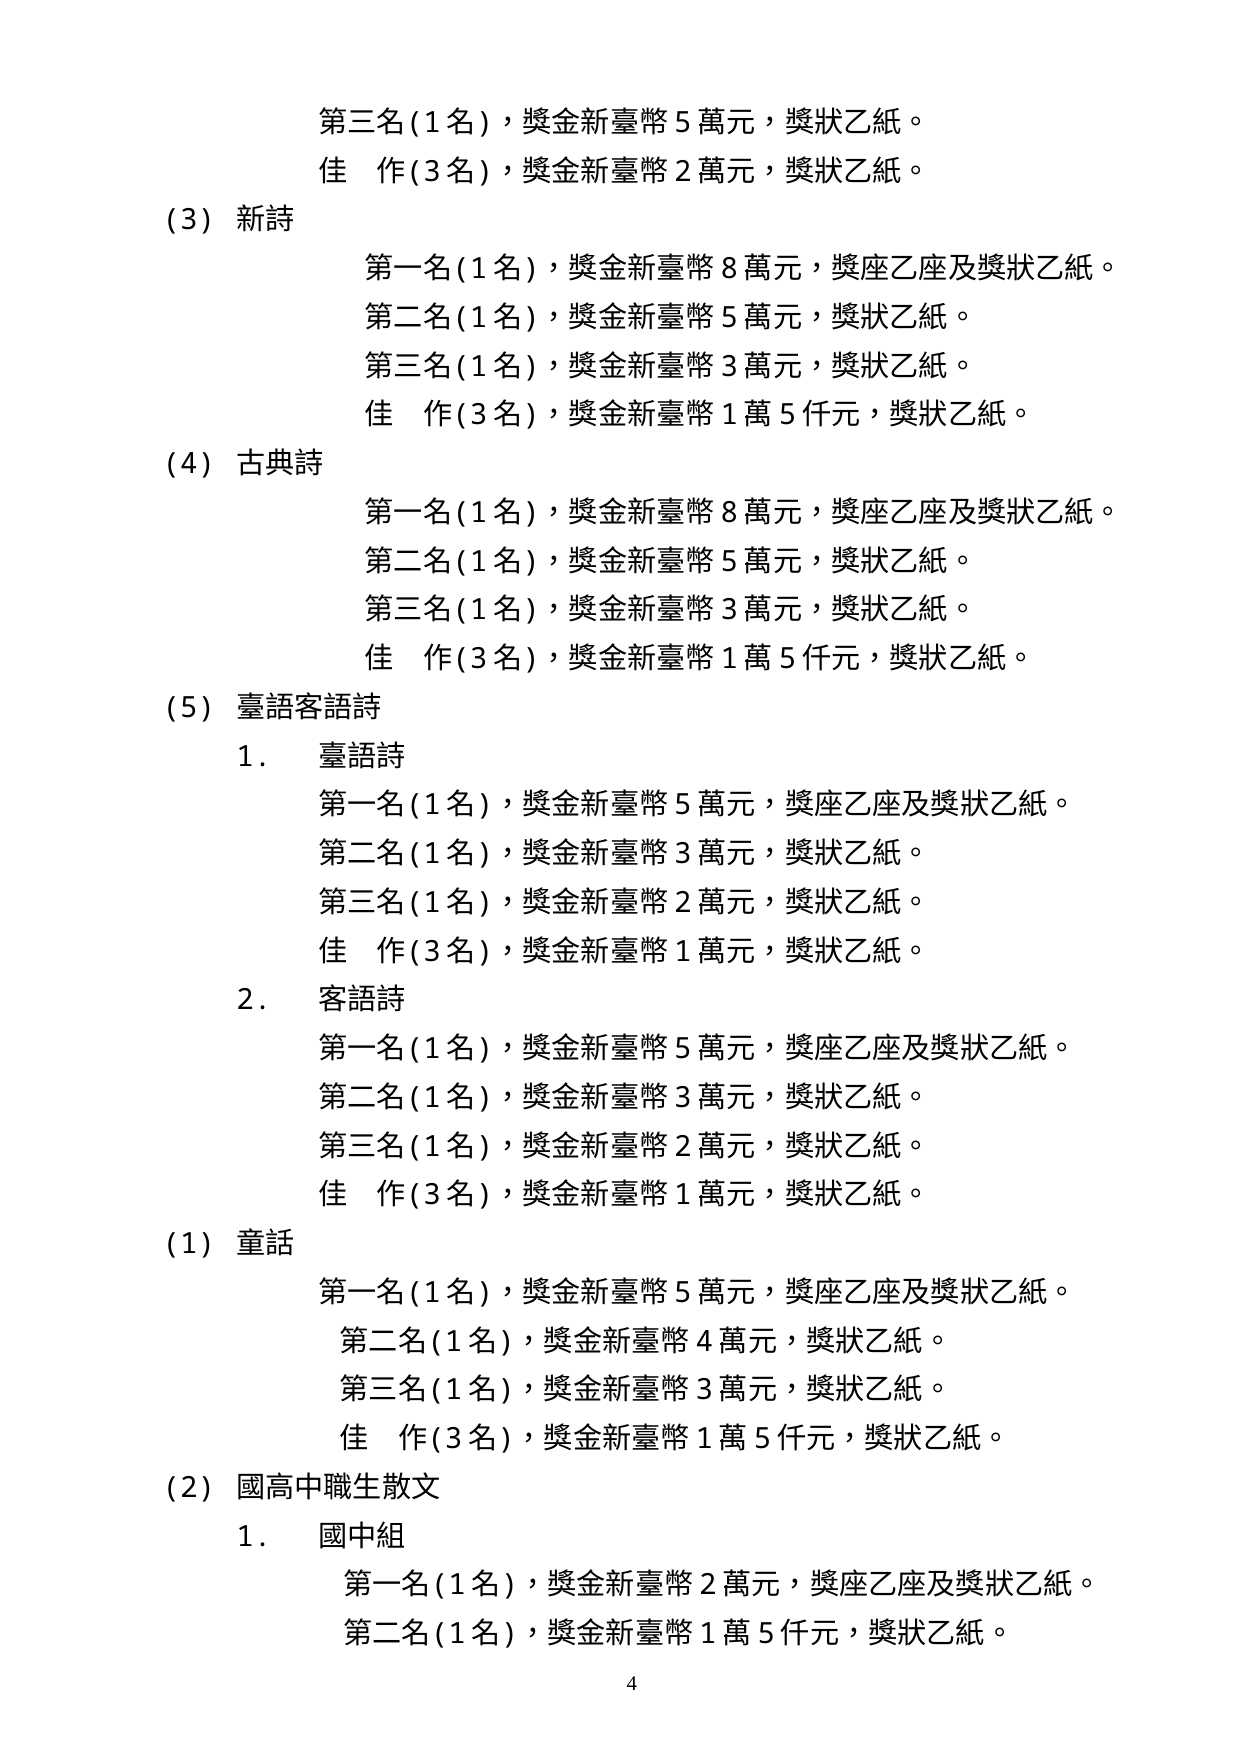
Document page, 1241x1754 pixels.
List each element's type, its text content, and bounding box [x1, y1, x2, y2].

list 童話 [162, 1220, 1137, 1262]
list 臺語客語詩 [162, 683, 1137, 726]
text 第三名(1名)，獎金新臺幣3萬元，獎狀乙紙。 [289, 1366, 1137, 1408]
text 第二名(1名)，獎金新臺幣5萬元，獎狀乙紙。 [314, 537, 1137, 579]
text 第三名(1名)，獎金新臺幣2萬元，獎狀乙紙。 [268, 878, 1137, 921]
list 國中組 [236, 1512, 1137, 1554]
text 第二名(1名)，獎金新臺幣3萬元，獎狀乙紙。 [268, 830, 1137, 872]
text 第二名(1名)，獎金新臺幣5萬元，獎狀乙紙。 [314, 293, 1137, 336]
text 第一名(1名)，獎金新臺幣2萬元，獎座乙座及獎狀乙紙。 [293, 1561, 1137, 1603]
text 佳 作(3名)，獎金新臺幣1萬元，獎狀乙紙。 [268, 927, 1137, 969]
list 客語詩 [236, 976, 1137, 1018]
text 第二名(1名)，獎金新臺幣3萬元，獎狀乙紙。 [218, 1073, 1137, 1116]
list 古典詩 [162, 440, 1137, 482]
text 佳 作(3名)，獎金新臺幣1萬元，獎狀乙紙。 [218, 1171, 1137, 1213]
text 第三名(1名)，獎金新臺幣3萬元，獎狀乙紙。 [314, 586, 1137, 628]
text 第二名(1名)，獎金新臺幣1萬5仟元，獎狀乙紙。 [293, 1610, 1137, 1652]
list 臺語詩 [236, 732, 1137, 774]
text 第一名(1名)，獎金新臺幣5萬元，獎座乙座及獎狀乙紙。 [218, 1025, 1137, 1067]
text 佳 作(3名)，獎金新臺幣2萬元，獎狀乙紙。 [318, 147, 1137, 189]
text 第三名(1名)，獎金新臺幣3萬元，獎狀乙紙。 [314, 342, 1137, 384]
text 第一名(1名)，獎金新臺幣8萬元，獎座乙座及獎狀乙紙。 [314, 488, 1137, 531]
text 第一名(1名)，獎金新臺幣5萬元，獎座乙座及獎狀乙紙。 [268, 781, 1137, 823]
list 國高中職生散文 [162, 1463, 1137, 1506]
text 第三名(1名)，獎金新臺幣5萬元，獎狀乙紙。 [318, 98, 1137, 141]
text 佳 作(3名)，獎金新臺幣1萬5仟元，獎狀乙紙。 [314, 635, 1137, 677]
text 第二名(1名)，獎金新臺幣4萬元，獎狀乙紙。 [289, 1317, 1137, 1359]
list 新詩 [162, 196, 1137, 238]
text 第三名(1名)，獎金新臺幣2萬元，獎狀乙紙。 [218, 1122, 1137, 1164]
text 第一名(1名)，獎金新臺幣5萬元，獎座乙座及獎狀乙紙。 [318, 1268, 1137, 1311]
text 第一名(1名)，獎金新臺幣8萬元，獎座乙座及獎狀乙紙。 [314, 245, 1137, 287]
text 佳 作(3名)，獎金新臺幣1萬5仟元，獎狀乙紙。 [314, 391, 1137, 433]
text 佳 作(3名)，獎金新臺幣1萬5仟元，獎狀乙紙。 [289, 1415, 1137, 1457]
